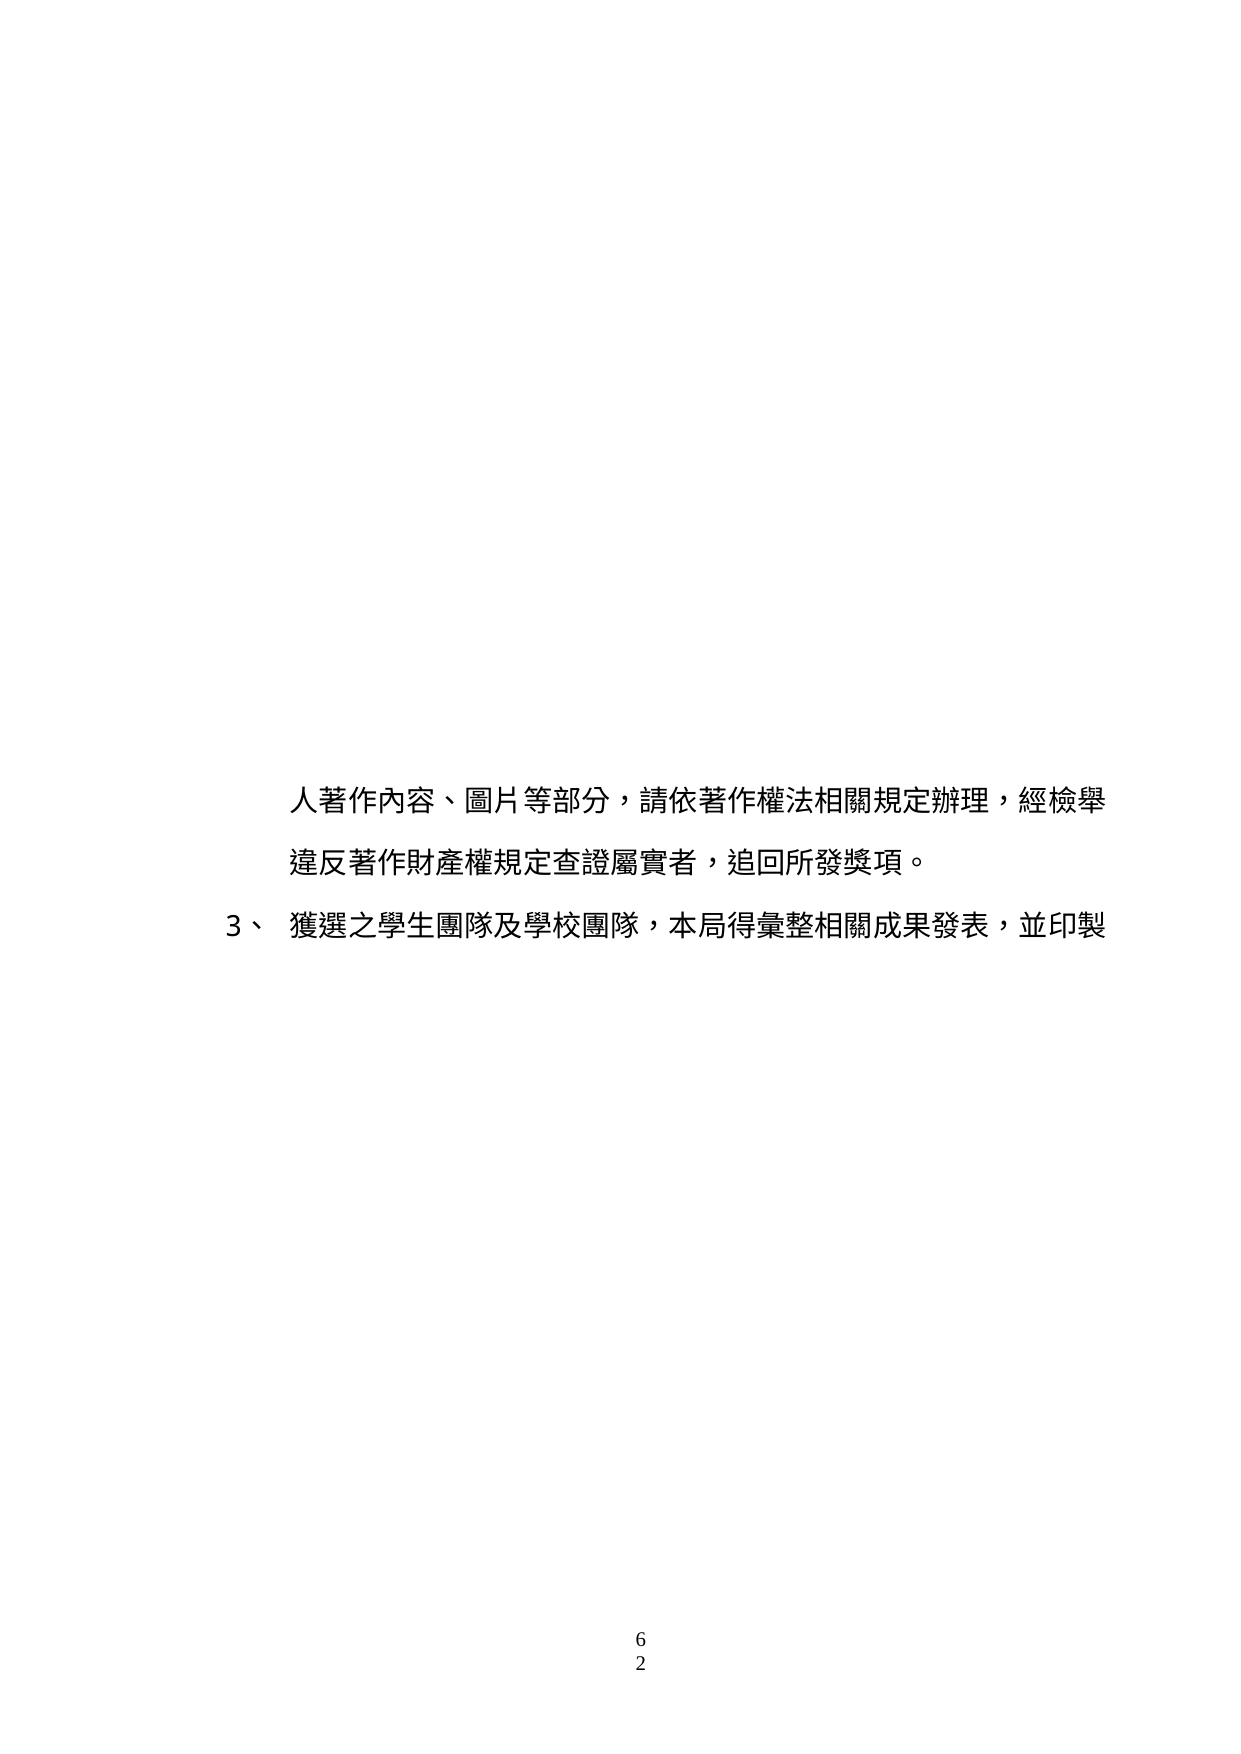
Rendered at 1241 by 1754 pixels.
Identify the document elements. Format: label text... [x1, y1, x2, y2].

list 獲選之學生團隊及學校團隊，本局得彙整相關成果發表，並印製 [224, 882, 1107, 944]
list 人著作內容、圖片等部分，請依著作權法相關規定辦理，經檢舉違反著作財產權規定查證屬實者，追回所發獎項。 [224, 757, 1107, 882]
